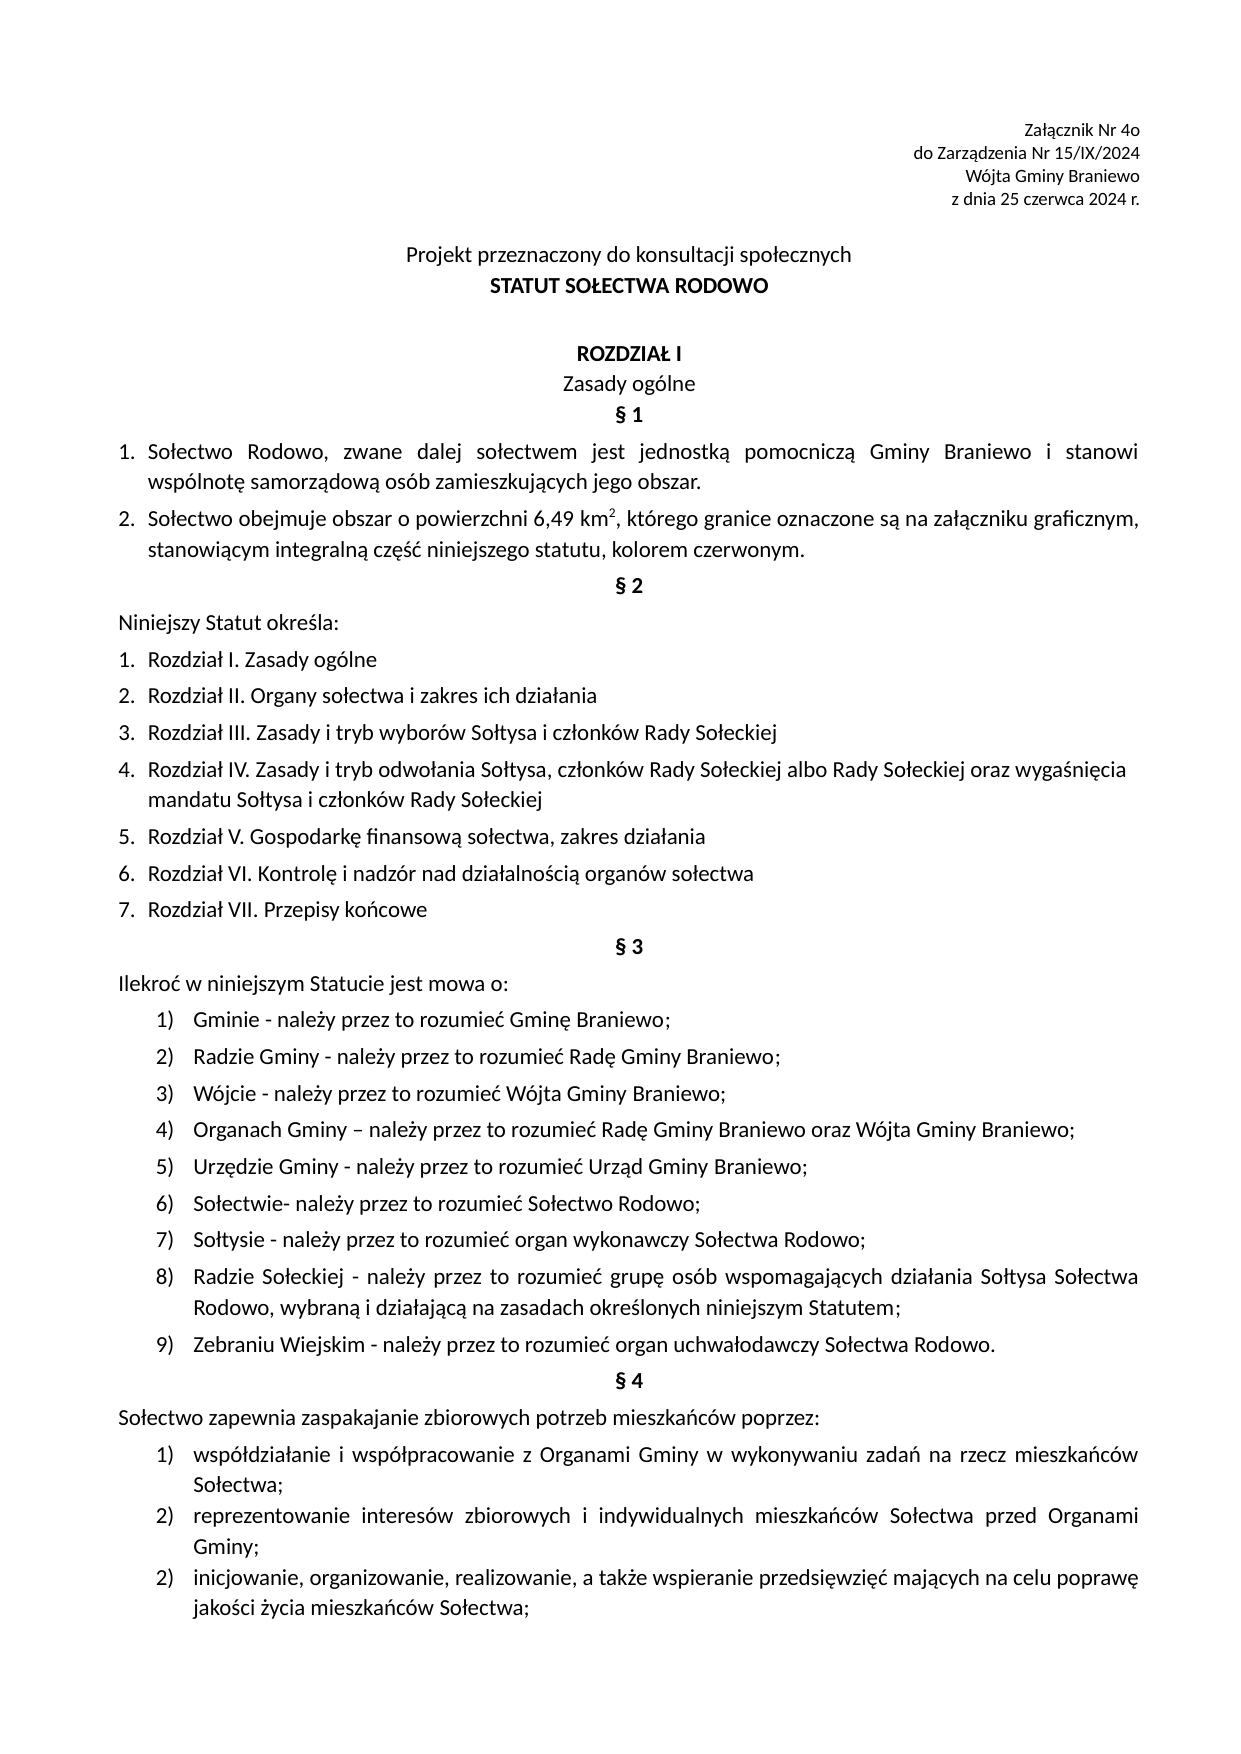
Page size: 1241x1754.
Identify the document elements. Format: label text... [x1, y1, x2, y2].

list Radzie Gminy - należy przez to rozumieć Radę Gminy Braniewo; [156, 1042, 1140, 1070]
list Sołectwo Rodowo, zwane dalej sołectwem jest jednostką pomocniczą Gminy Braniewo i stanowi wspólnotę samorządową osób zamieszkujących jego obszar. [118, 437, 1140, 496]
text Projekt przeznaczony do konsultacji społecznych STATUT SOŁECTWA RODOWO [118, 210, 1140, 330]
text ROZDZIAŁ I Zasady ogólne § 1 [118, 339, 1140, 428]
list współdziałanie i współpracowanie z Organami Gminy w wykonywaniu zadań na rzecz mieszkańców Sołectwa; [156, 1440, 1140, 1498]
list Gminie - należy przez to rozumieć Gminę Braniewo; [156, 1006, 1140, 1034]
list Sołectwo obejmuje obszar o powierzchni 6,49 km2, którego granice oznaczone są na załączniku graficznym, stanowiącym integralną część niniejszego statutu, kolorem czerwonym. [118, 504, 1140, 563]
list Rozdział VI. Kontrolę i nadzór nad działalnością organów sołectwa [118, 859, 1140, 887]
text § 2 [118, 572, 1140, 599]
list reprezentowanie interesów zbiorowych i indywidualnych mieszkańców Sołectwa przed Organami Gminy; [156, 1501, 1140, 1560]
list Rozdział VII. Przepisy końcowe [118, 896, 1140, 924]
list Rozdział III. Zasady i tryb wyborów Sołtysa i członków Rady Sołeckiej [118, 718, 1140, 746]
list Rozdział II. Organy sołectwa i zakres ich działania [118, 682, 1140, 709]
text Ilekroć w niniejszym Statucie jest mowa o: [118, 969, 1140, 997]
list Sołectwie- należy przez to rozumieć Sołectwo Rodowo; [156, 1189, 1140, 1217]
text Sołectwo zapewnia zaspakajanie zbiorowych potrzeb mieszkańców poprzez: [118, 1403, 1140, 1431]
list Radzie Sołeckiej - należy przez to rozumieć grupę osób wspomagających działania Sołtysa Sołectwa Rodowo, wybraną i działającą na zasadach określonych niniejszym Statutem; [156, 1262, 1140, 1321]
list Urzędzie Gminy - należy przez to rozumieć Urząd Gminy Braniewo; [156, 1152, 1140, 1180]
list Rozdział I. Zasady ogólne [118, 645, 1140, 673]
text z dnia 25 czerwca 2024 r. [118, 187, 1140, 210]
text Niniejszy Statut określa: [118, 608, 1140, 636]
list Organach Gminy – należy przez to rozumieć Radę Gminy Braniewo oraz Wójta Gminy Braniewo; [156, 1116, 1140, 1144]
list Rozdział IV. Zasady i tryb odwołania Sołtysa, członków Rady Sołeckiej albo Rady Sołeckiej oraz wygaśnięcia mandatu Sołtysa i członków Rady Sołeckiej [118, 755, 1140, 814]
list Rozdział V. Gospodarkę finansową sołectwa, zakres działania [118, 822, 1140, 850]
list Wójcie - należy przez to rozumieć Wójta Gminy Braniewo; [156, 1079, 1140, 1107]
text § 3 [118, 932, 1140, 960]
text § 4 [118, 1366, 1140, 1394]
text Wójta Gminy Braniewo [118, 164, 1140, 187]
list inicjowanie, organizowanie, realizowanie, a także wspieranie przedsięwzięć mających na celu poprawę jakości życia mieszkańców Sołectwa; [156, 1563, 1140, 1621]
list Sołtysie - należy przez to rozumieć organ wykonawczy Sołectwa Rodowo; [156, 1226, 1140, 1254]
text Załącznik Nr 4o do Zarządzenia Nr 15/IX/2024 [118, 118, 1140, 164]
list Zebraniu Wiejskim - należy przez to rozumieć organ uchwałodawczy Sołectwa Rodowo. [156, 1330, 1140, 1358]
